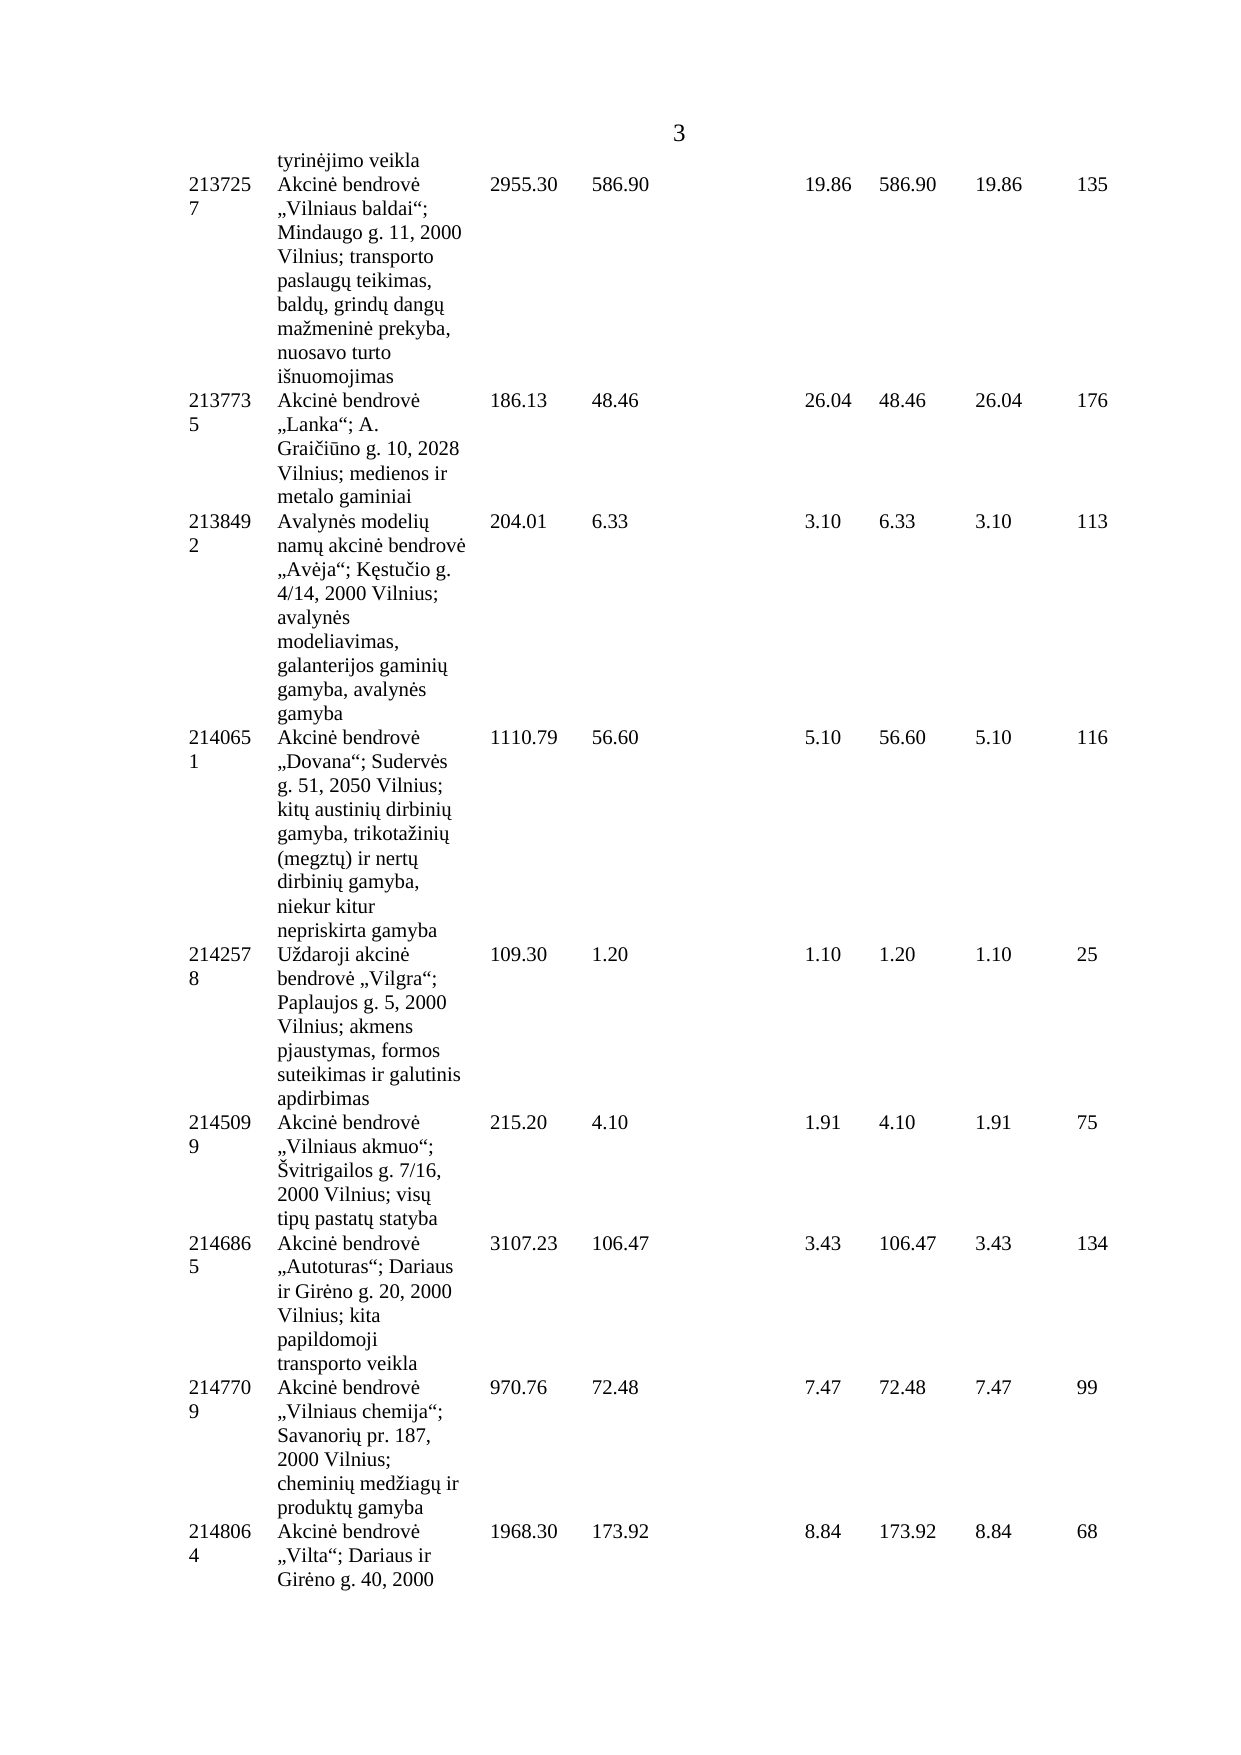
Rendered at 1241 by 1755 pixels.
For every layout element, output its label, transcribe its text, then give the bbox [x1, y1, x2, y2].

table_cell [177, 148, 266, 172]
table_cell [964, 148, 1065, 172]
table_cell 3.43 [793, 1230, 868, 1375]
table_cell Akcinė bendrovė „Autoturas“; Dariaus ir Girėno g. 20, 2000 Vilnius; kita papildomoji transporto veikla [266, 1230, 478, 1375]
table_cell 1.10 [964, 942, 1065, 1110]
table_cell 19.86 [964, 172, 1065, 388]
table_cell Avalynės modelių namų akcinė bendrovė „Avėja“; Kęstučio g. 4/14, 2000 Vilnius; avalynės modeliavimas, galanterijos gaminių gamyba, avalynės gamyba [266, 509, 478, 725]
table_cell 56.60 [868, 725, 964, 942]
table_cell 1.91 [964, 1110, 1065, 1230]
table_cell 26.04 [964, 388, 1065, 508]
table_cell 173.92 [580, 1519, 793, 1591]
table_cell 970.76 [479, 1375, 580, 1519]
table_cell 68 [1065, 1519, 1181, 1591]
table_cell 1.20 [580, 942, 793, 1110]
table_cell 26.04 [793, 388, 868, 508]
table_cell 8.84 [964, 1519, 1065, 1591]
table_cell 106.47 [580, 1230, 793, 1375]
table_cell 106.47 [868, 1230, 964, 1375]
table_cell 72.48 [868, 1375, 964, 1519]
table_cell [793, 148, 868, 172]
table_cell 56.60 [580, 725, 793, 942]
table_cell 25 [1065, 942, 1181, 1110]
table_cell 2137735 [177, 388, 266, 508]
table_cell 8.84 [793, 1519, 868, 1591]
table_cell 204.01 [479, 509, 580, 725]
table_cell 3107.23 [479, 1230, 580, 1375]
table_cell Uždaroji akcinė bendrovė „Vilgra“; Paplaujos g. 5, 2000 Vilnius; akmens pjaustymas, formos suteikimas ir galutinis apdirbimas [266, 942, 478, 1110]
table_cell 19.86 [793, 172, 868, 388]
table_cell 6.33 [868, 509, 964, 725]
table_cell 586.90 [868, 172, 964, 388]
table_cell 4.10 [868, 1110, 964, 1230]
table_cell 48.46 [580, 388, 793, 508]
table_cell 2146865 [177, 1230, 266, 1375]
table_cell 4.10 [580, 1110, 793, 1230]
table_cell 176 [1065, 388, 1181, 508]
table_cell 5.10 [793, 725, 868, 942]
table_cell 2145099 [177, 1110, 266, 1230]
table_cell 2140651 [177, 725, 266, 942]
table_cell [479, 148, 580, 172]
table_cell 135 [1065, 172, 1181, 388]
table_cell 1.10 [793, 942, 868, 1110]
table_cell Akcinė bendrovė „Vilniaus akmuo“; Švitrigailos g. 7/16, 2000 Vilnius; visų tipų pastatų statyba [266, 1110, 478, 1230]
table_cell 3.10 [964, 509, 1065, 725]
table_cell 3.43 [964, 1230, 1065, 1375]
table_cell 1.20 [868, 942, 964, 1110]
table_cell 173.92 [868, 1519, 964, 1591]
table_cell 2142578 [177, 942, 266, 1110]
table_cell Akcinė bendrovė „Vilniaus chemija“; Savanorių pr. 187, 2000 Vilnius; cheminių medžiagų ir produktų gamyba [266, 1375, 478, 1519]
table_cell 586.90 [580, 172, 793, 388]
table_cell 113 [1065, 509, 1181, 725]
table_cell 134 [1065, 1230, 1181, 1375]
table_cell 2138492 [177, 509, 266, 725]
table_cell 5.10 [964, 725, 1065, 942]
table_cell Akcinė bendrovė „Dovana“; Sudervės g. 51, 2050 Vilnius; kitų austinių dirbinių gamyba, trikotažinių (megztų) ir nertų dirbinių gamyba, niekur kitur nepriskirta gamyba [266, 725, 478, 942]
table_cell 1.91 [793, 1110, 868, 1230]
table_cell 1110.79 [479, 725, 580, 942]
table_cell tyrinėjimo veikla [266, 148, 478, 172]
table_cell [868, 148, 964, 172]
table_cell 116 [1065, 725, 1181, 942]
table_cell 2955.30 [479, 172, 580, 388]
table_cell 72.48 [580, 1375, 793, 1519]
table_cell 48.46 [868, 388, 964, 508]
table_cell 7.47 [793, 1375, 868, 1519]
table_cell 2137257 [177, 172, 266, 388]
table_cell 2148064 [177, 1519, 266, 1591]
table_cell 7.47 [964, 1375, 1065, 1519]
table_cell Akcinė bendrovė „Vilniaus baldai“; Mindaugo g. 11, 2000 Vilnius; transporto paslaugų teikimas, baldų, grindų dangų mažmeninė prekyba, nuosavo turto išnuomojimas [266, 172, 478, 388]
table_cell 99 [1065, 1375, 1181, 1519]
table_cell Akcinė bendrovė „Vilta“; Dariaus ir Girėno g. 40, 2000 [266, 1519, 478, 1591]
table_cell 215.20 [479, 1110, 580, 1230]
table_cell [1065, 148, 1181, 172]
table_cell [580, 148, 793, 172]
table_cell 3.10 [793, 509, 868, 725]
table_cell 109.30 [479, 942, 580, 1110]
table_cell 6.33 [580, 509, 793, 725]
table_cell Akcinė bendrovė „Lanka“; A. Graičiūno g. 10, 2028 Vilnius; medienos ir metalo gaminiai [266, 388, 478, 508]
table_cell 75 [1065, 1110, 1181, 1230]
table_cell 186.13 [479, 388, 580, 508]
table_cell 1968.30 [479, 1519, 580, 1591]
table_cell 2147709 [177, 1375, 266, 1519]
